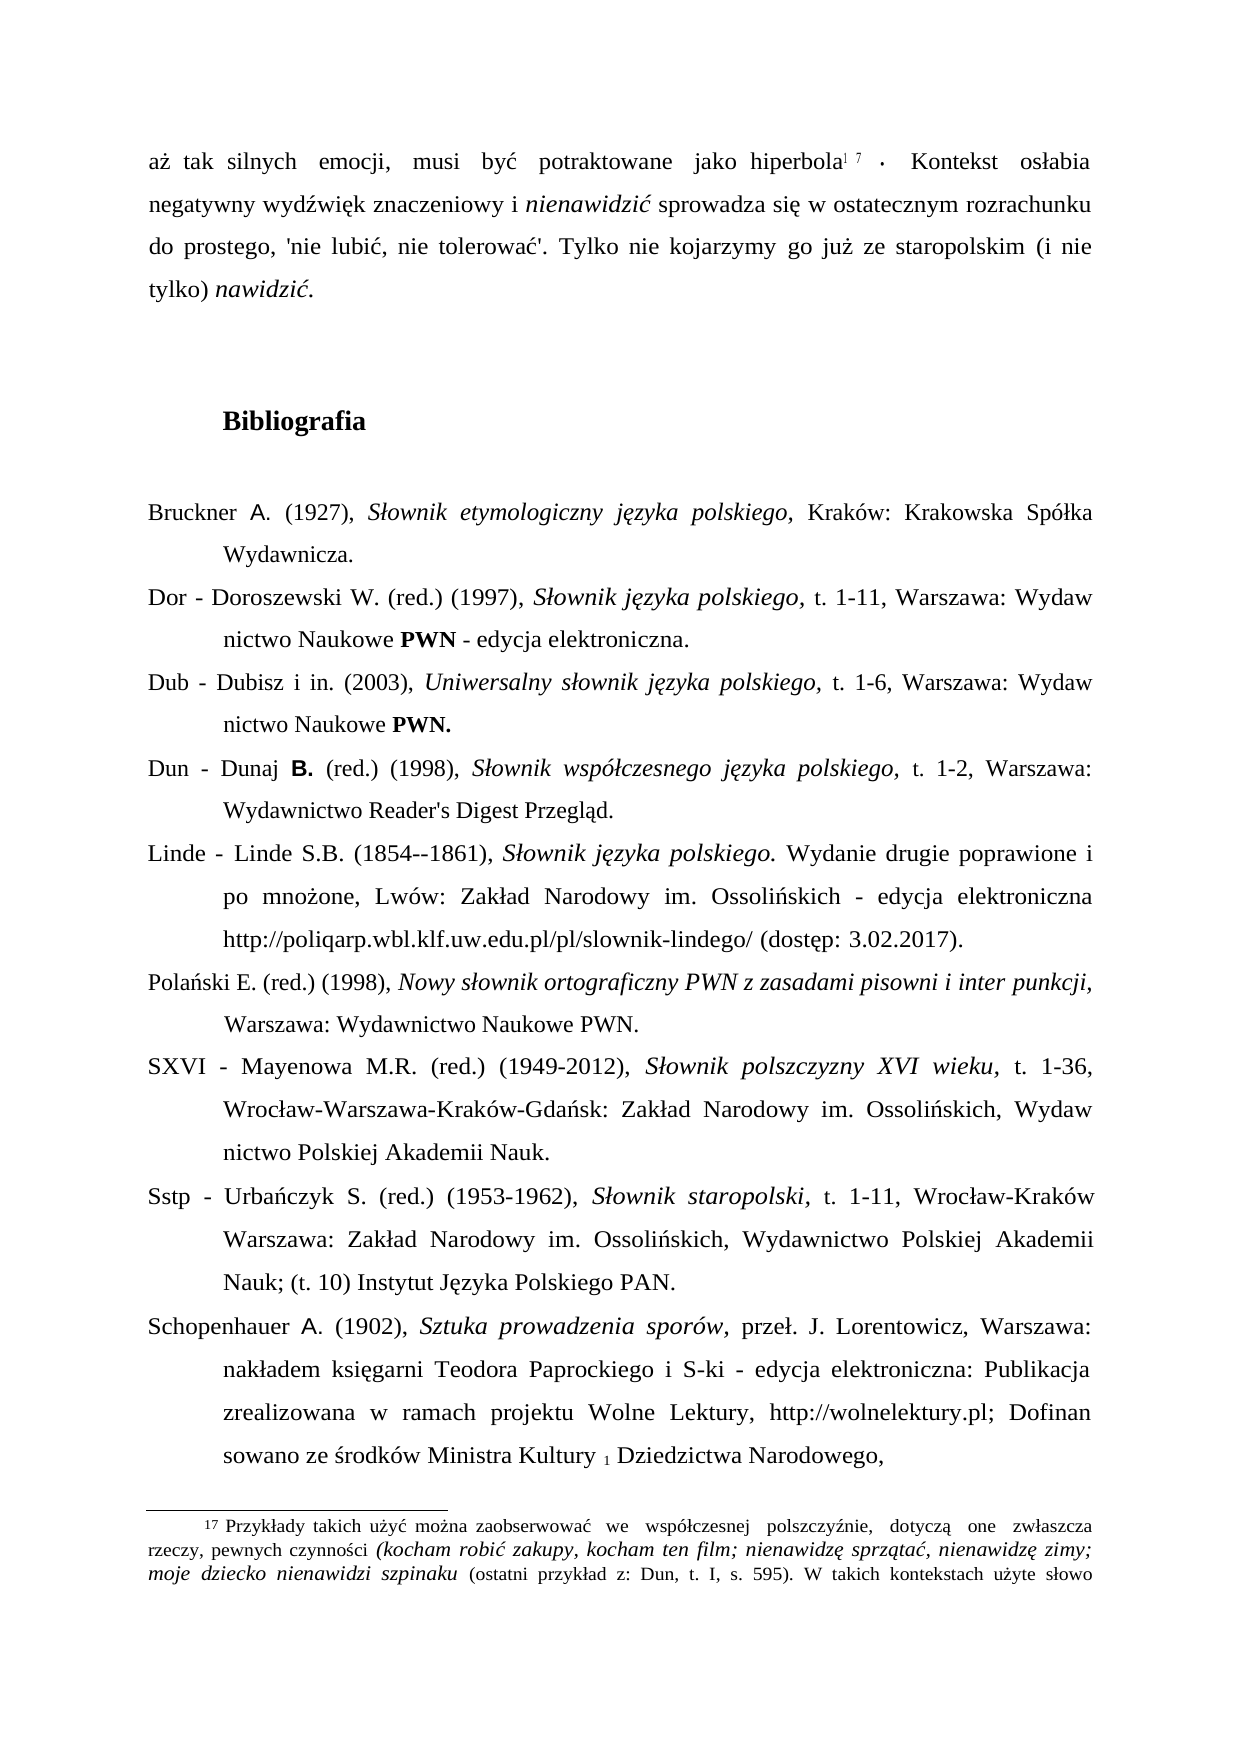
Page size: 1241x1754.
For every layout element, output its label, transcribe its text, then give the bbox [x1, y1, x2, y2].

text SXVI - Mayenowa M.R. (red.) (1949-2012), Słownik polszczyzny XVI wieku, t. 1-36, Wrocław-Warszawa-Kraków-Gdańsk: Zakład Narodowy im. Ossolińskich, Wydaw­ nictwo Polskiej Akademii Nauk. [147, 1051, 1093, 1166]
text Polański E. (red.) (1998), Nowy słownik ortograficzny PWN z zasadami pisowni i inter­ punkcji, Warszawa: Wydawnictwo Naukowe PWN. [148, 967, 1093, 1037]
text Schopenhauer A. (1902), Sztuka prowadzenia sporów, przeł. J. Lorentowicz, Warszawa: nakładem księgarni Teodora Paprockiego i S-ki - edycja elektroniczna: Publikacja zrealizowana w ramach projektu Wolne Lektury, http://wolnelektury.pl; Dofinan­ sowano ze środków Ministra Kultury 1 Dziedzictwa Narodowego, [147, 1311, 1092, 1468]
text Bruckner A. (1927), Słownik etymologiczny języka polskiego, Kraków: Krakowska Spółka Wydawnicza. [148, 497, 1093, 567]
text Dor - Doroszewski W. (red.) (1997), Słownik języka polskiego, t. 1-11, Warszawa: Wydaw­ nictwo Naukowe PWN - edycja elektroniczna. [148, 582, 1093, 652]
text Dub - Dubisz i in. (2003), Uniwersalny słownik języka polskiego, t. 1-6, Warszawa: Wydaw­ nictwo Naukowe PWN. [148, 667, 1093, 738]
text Dun - Dunaj B. (red.) (1998), Słownik współczesnego języka polskiego, t. 1-2, Warszawa: Wydawnictwo Reader's Digest Przegląd. [148, 753, 1092, 824]
text Linde - Linde S.B. (1854--1861), Słownik języka polskiego. Wydanie drugie poprawione i po­ mnożone, Lwów: Zakład Narodowy im. Ossolińskich - edycja elektroniczna http://poliqarp.wbl.klf.uw.edu.pl/pl/slownik-lindego/ (dostęp: 3.02.2017). [147, 838, 1093, 952]
text Sstp - Urbańczyk S. (red.) (1953-1962), Słownik staropolski, t. 1-11, Wrocław-Kraków­ Warszawa: Zakład Narodowy im. Ossolińskich, Wydawnictwo Polskiej Akademii Nauk; (t. 10) Instytut Języka Polskiego PAN. [147, 1181, 1095, 1296]
subtitle Bibliografia [222, 404, 1107, 437]
text aż tak silnych emocji, musi być potraktowane jako hiperbola1 7 • Kontekst osłabia negatywny wydźwięk znaczeniowy i nienawidzić sprowadza się w ostatecznym rozrachunku do prostego, 'nie lubić, nie tolerować'. Tylko nie kojarzymy go już ze staropolskim (i nie tylko) nawidzić. [148, 147, 1092, 303]
text 17 Przykłady takich użyć można zaobserwować we współczesnej polszczyźnie, dotyczą one zwłaszcza rzeczy, pewnych czynności (kocham robić zakupy, kocham ten film; nienawidzę sprzątać, nienawidzę zimy; moje dziecko nienawidzi szpinaku (ostatni przykład z: Dun, t. I, s. 595). W takich kontekstach użyte słowo [148, 1515, 1094, 1585]
